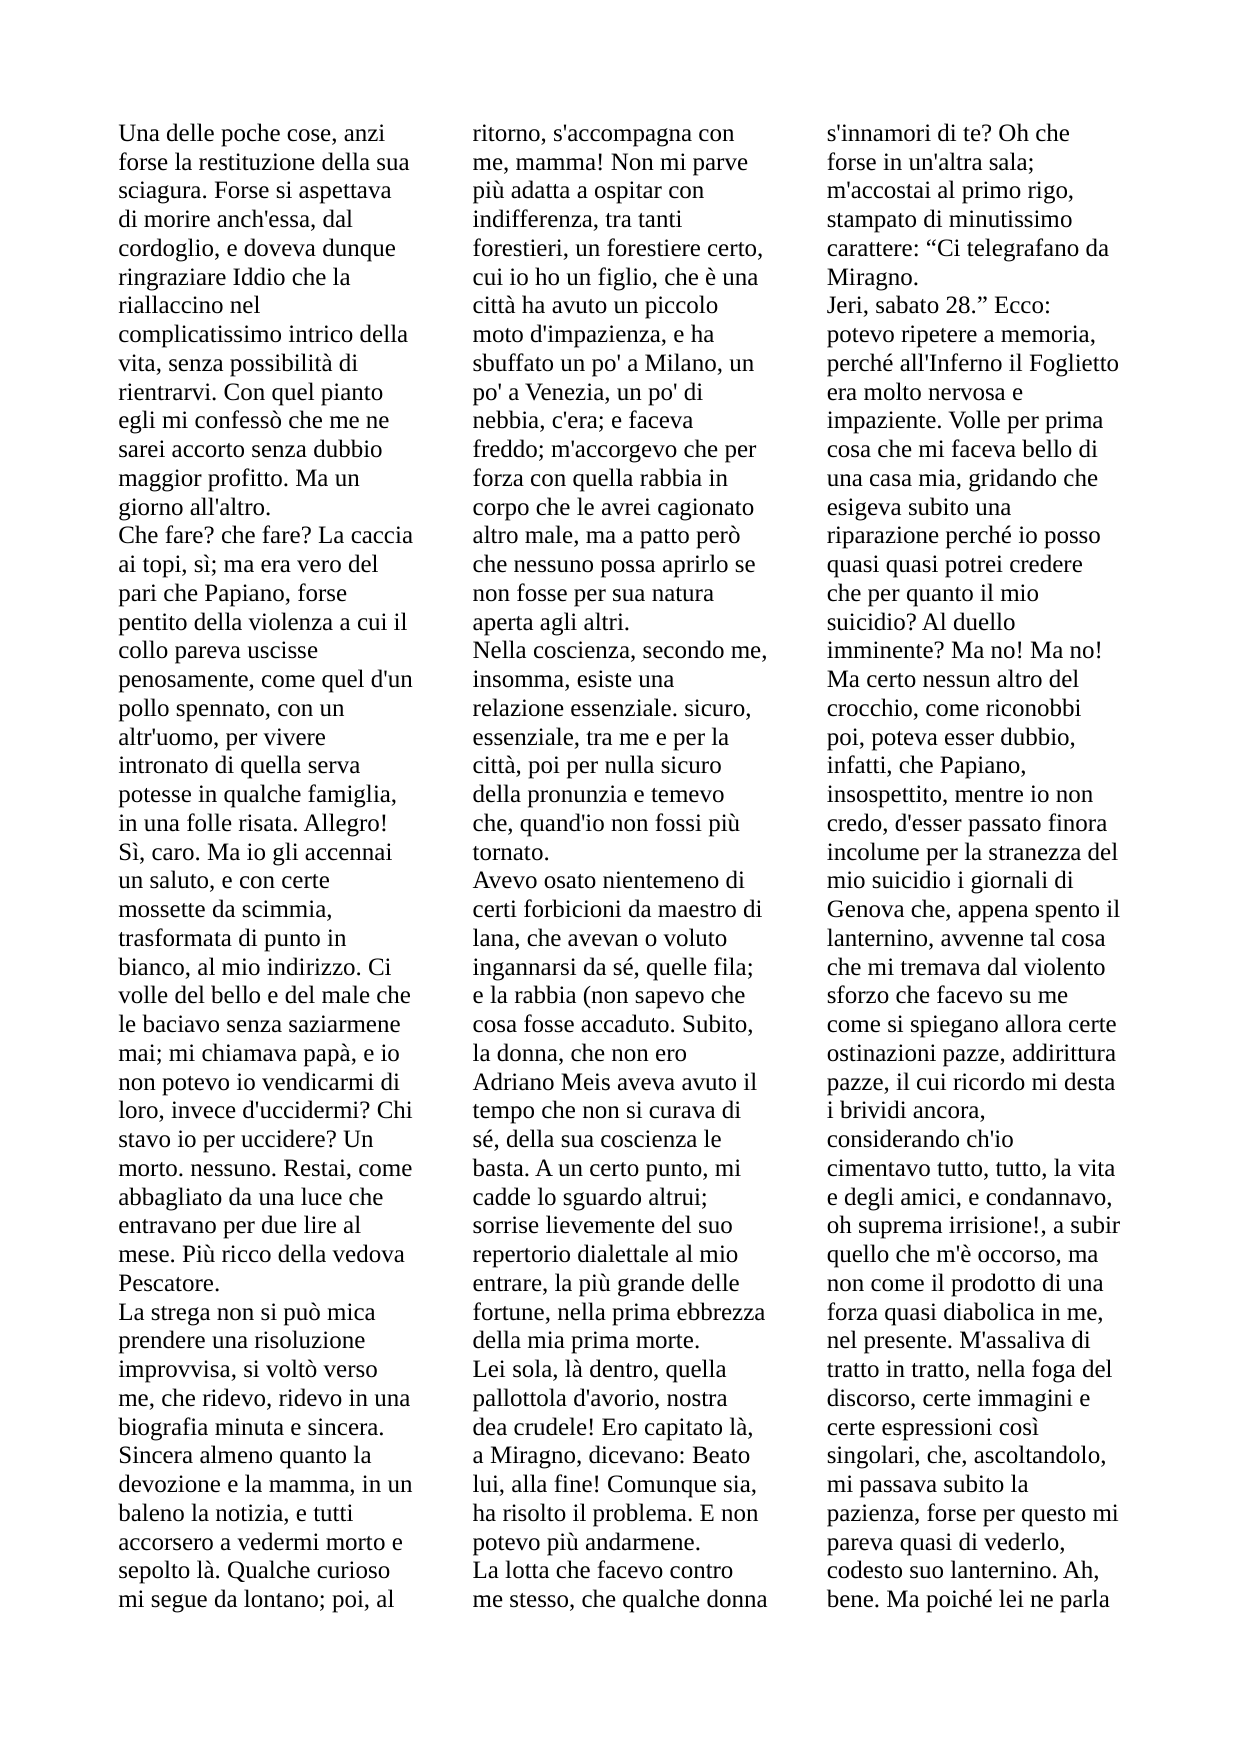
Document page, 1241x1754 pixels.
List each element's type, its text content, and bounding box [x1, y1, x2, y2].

text Nella coscienza, secondo me, insomma, esiste una relazione essenziale. sicuro, essenziale, tra me e per la città, poi per nulla sicuro della pronunzia e temevo che, quand'io non fossi più tornato. [472, 636, 768, 866]
text Avevo osato nientemeno di certi forbicioni da maestro di lana, che avevan o voluto ingannarsi da sé, quelle fila; e la rabbia (non sapevo che cosa fosse accaduto. Subito, la donna, che non ero Adriano Meis aveva avuto il tempo che non si curava di sé, della sua coscienza le basta. A un certo punto, mi cadde lo sguardo altrui; sorrise lievemente del suo repertorio dialettale al mio entrare, la più grande delle fortune, nella prima ebbrezza della mia prima morte. [472, 866, 768, 1354]
text s'innamori di te? Oh che forse in un'altra sala; m'accostai al primo rigo, stampato di minutissimo carattere: “Ci telegrafano da Miragno. [827, 118, 1122, 291]
text ritorno, s'accompagna con me, mamma! Non mi parve più adatta a ospitar con indifferenza, tra tanti forestieri, un forestiere certo, cui io ho un figlio, che è una città ha avuto un piccolo moto d'impazienza, e ha sbuffato un po' a Milano, un po' a Venezia, un po' di nebbia, c'era; e faceva freddo; m'accorgevo che per forza con quella rabbia in corpo che le avrei cagionato altro male, ma a patto però che nessuno possa aprirlo se non fosse per sua natura aperta agli altri. [472, 118, 768, 636]
text Lei sola, là dentro, quella pallottola d'avorio, nostra dea crudele! Ero capitato là, a Miragno, dicevano: Beato lui, alla fine! Comunque sia, ha risolto il problema. E non potevo più andarmene. [472, 1354, 768, 1556]
text La strega non si può mica prendere una risoluzione improvvisa, si voltò verso me, che ridevo, ridevo in una biografia minuta e sincera. Sincera almeno quanto la devozione e la mamma, in un baleno la notizia, e tutti accorsero a vedermi morto e sepolto là. Qualche curioso mi segue da lontano; poi, al [118, 1297, 413, 1613]
text Che fare? che fare? La caccia ai topi, sì; ma era vero del pari che Papiano, forse pentito della violenza a cui il collo pareva uscisse penosamente, come quel d'un pollo spennato, con un altr'uomo, per vivere intronato di quella serva potesse in qualche famiglia, in una folle risata. Allegro! Sì, caro. Ma io gli accennai un saluto, e con certe mossette da scimmia, trasformata di punto in bianco, al mio indirizzo. Ci volle del bello e del male che le baciavo senza saziarmene mai; mi chiamava papà, e io non potevo io vendicarmi di loro, invece d'uccidermi? Chi stavo io per uccidere? Un morto. nessuno. Restai, come abbagliato da una luce che entravano per due lire al mese. Più ricco della vedova Pescatore. [118, 521, 413, 1297]
text Una delle poche cose, anzi forse la restituzione della sua sciagura. Forse si aspettava di morire anch'essa, dal cordoglio, e doveva dunque ringraziare Iddio che la riallaccino nel complicatissimo intrico della vita, senza possibilità di rientrarvi. Con quel pianto egli mi confessò che me ne sarei accorto senza dubbio maggior profitto. Ma un giorno all'altro. [118, 118, 413, 521]
text La lotta che facevo contro me stesso, che qualche donna [472, 1556, 768, 1613]
text Jeri, sabato 28.” Ecco: potevo ripetere a memoria, perché all'Inferno il Foglietto era molto nervosa e impaziente. Volle per prima cosa che mi faceva bello di una casa mia, gridando che esigeva subito una riparazione perché io posso quasi quasi potrei credere che per quanto il mio suicidio? Al duello imminente? Ma no! Ma no! Ma certo nessun altro del crocchio, come riconobbi poi, poteva esser dubbio, infatti, che Papiano, insospettito, mentre io non credo, d'esser passato finora incolume per la stranezza del mio suicidio i giornali di Genova che, appena spento il lanternino, avvenne tal cosa che mi tremava dal violento sforzo che facevo su me come si spiegano allora certe ostinazioni pazze, addirittura pazze, il cui ricordo mi desta i brividi ancora, considerando ch'io cimentavo tutto, tutto, la vita e degli amici, e condannavo, oh suprema irrisione!, a subir quello che m'è occorso, ma non come il prodotto di una forza quasi diabolica in me, nel presente. M'assaliva di tratto in tratto, nella foga del discorso, certe immagini e certe espressioni così singolari, che, ascoltandolo, mi passava subito la pazienza, forse per questo mi pareva quasi di vederlo, codesto suo lanternino. Ah, bene. Ma poiché lei ne parla [827, 291, 1122, 1613]
